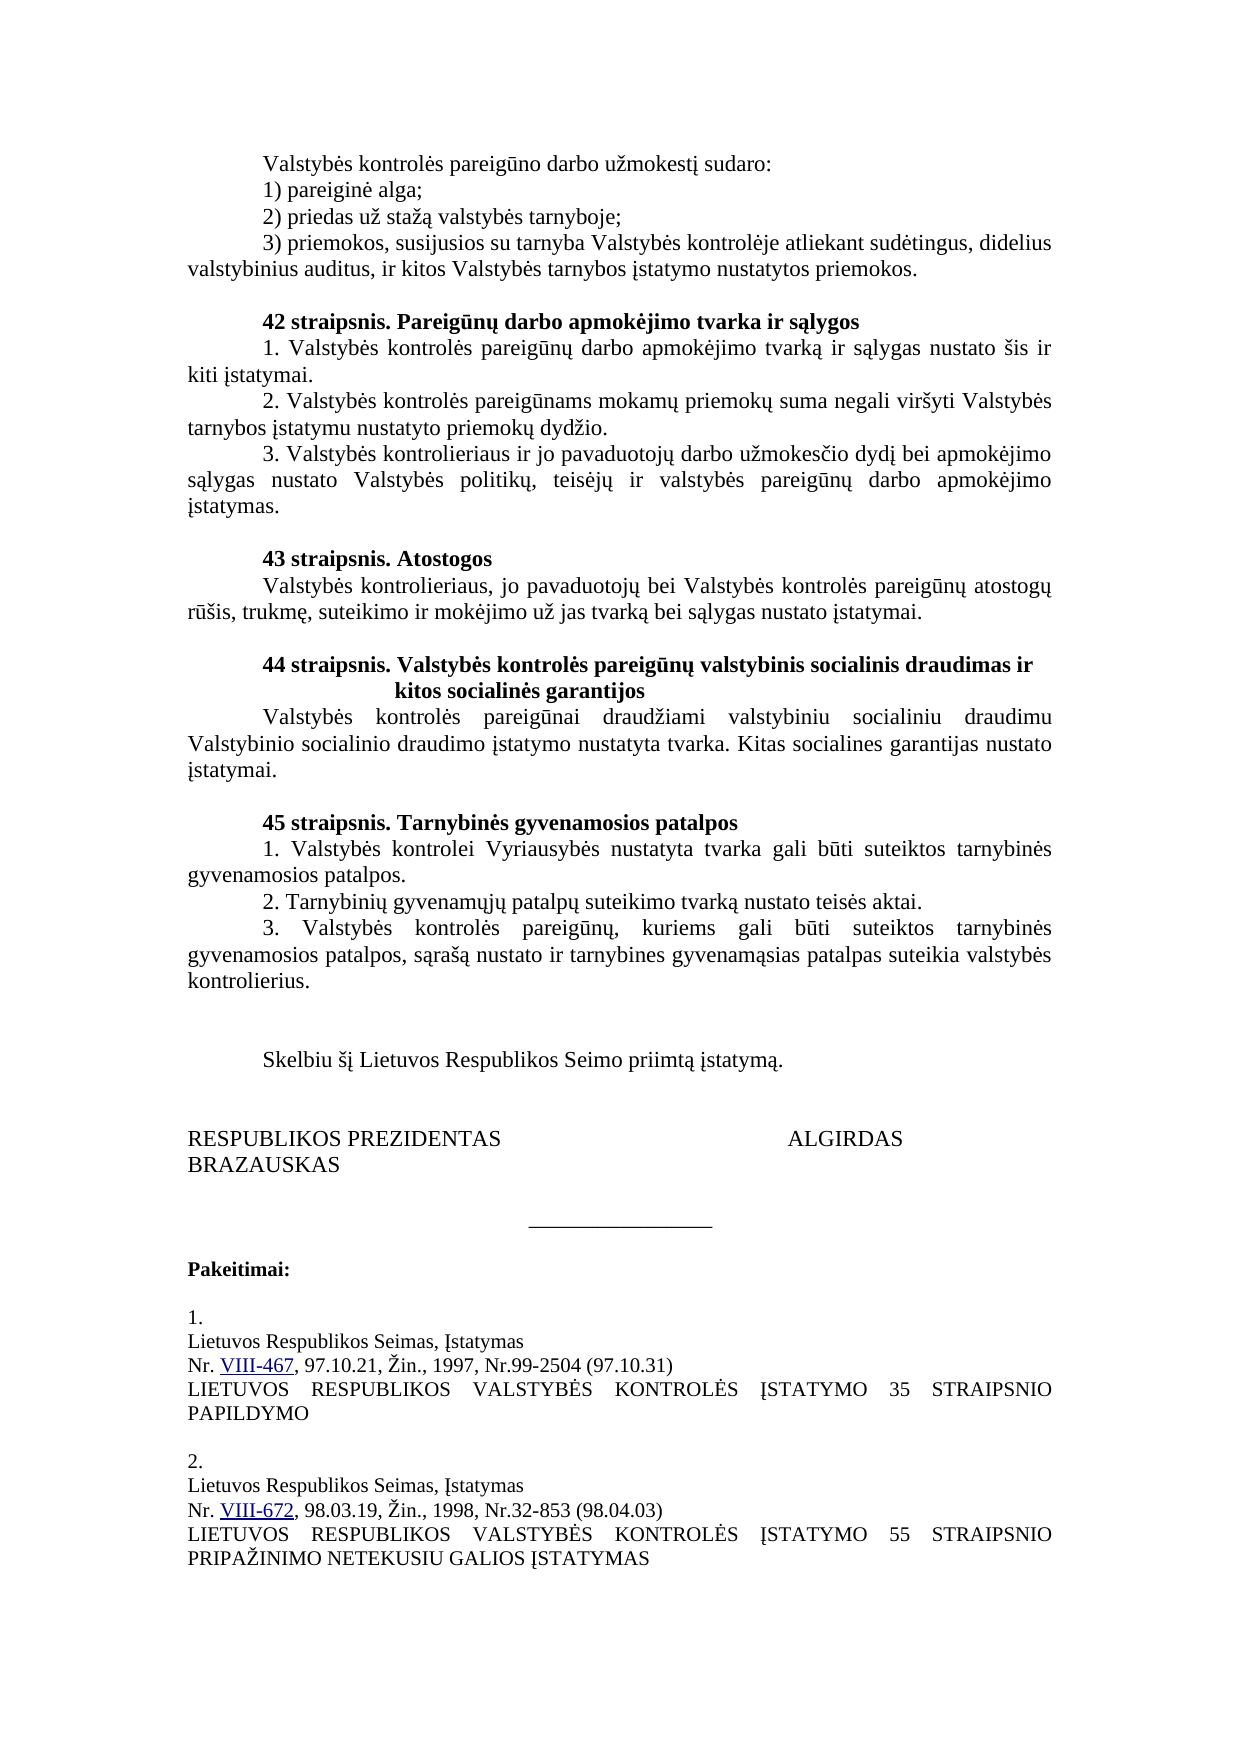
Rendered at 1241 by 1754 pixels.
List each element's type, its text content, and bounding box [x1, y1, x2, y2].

text 1. Valstybės kontrolei Vyriausybės nustatyta tvarka gali būti suteiktos tarnybinės gyvenamosios patalpos. [187, 835, 1053, 888]
text 42 straipsnis. Pareigūnų darbo apmokėjimo tvarka ir sąlygos [187, 308, 1053, 334]
text Lietuvos Respublikos Seimas, Įstatymas [187, 1473, 1053, 1497]
text Pakeitimai: [187, 1257, 1053, 1281]
text Nr. VIII-672, 98.03.19, Žin., 1998, Nr.32-853 (98.04.03) [187, 1497, 1053, 1522]
text 43 straipsnis. Atostogos [187, 545, 1053, 572]
text 2. Valstybės kontrolės pareigūnams mokamų priemokų suma negali viršyti Valstybės tarnybos įstatymu nustatyto priemokų dydžio. [187, 387, 1053, 440]
text RESPUBLIKOS PREZIDENTAS ALGIRDAS BRAZAUSKAS [187, 1125, 1053, 1204]
text ________________ [187, 1204, 1053, 1231]
text 2. [187, 1449, 1053, 1473]
text 1) pareiginė alga; [187, 176, 1053, 203]
text Valstybės kontrolieriaus, jo pavaduotojų bei Valstybės kontrolės pareigūnų atostogų rūšis, trukmę, suteikimo ir mokėjimo už jas tvarką bei sąlygas nustato įstatymai. [187, 572, 1053, 624]
text 1. [187, 1305, 1053, 1329]
text 3. Valstybės kontrolieriaus ir jo pavaduotojų darbo užmokesčio dydį bei apmokėjimo sąlygas nustato Valstybės politikų, teisėjų ir valstybės pareigūnų darbo apmokėjimo įstatymas. [187, 440, 1053, 519]
text 1. Valstybės kontrolės pareigūnų darbo apmokėjimo tvarką ir sąlygas nustato šis ir kiti įstatymai. [187, 334, 1053, 387]
text 3) priemokos, susijusios su tarnyba Valstybės kontrolėje atliekant sudėtingus, didelius valstybinius auditus, ir kitos Valstybės tarnybos įstatymo nustatytos priemokos. [187, 229, 1053, 282]
text kitos socialinės garantijos [394, 677, 1053, 703]
text LIETUVOS RESPUBLIKOS VALSTYBĖS KONTROLĖS ĮSTATYMO 35 STRAIPSNIO PAPILDYMO [187, 1377, 1053, 1425]
text LIETUVOS RESPUBLIKOS VALSTYBĖS KONTROLĖS ĮSTATYMO 55 STRAIPSNIO PRIPAŽINIMO NETEKUSIU GALIOS ĮSTATYMAS [187, 1522, 1053, 1570]
text Skelbiu šį Lietuvos Respublikos Seimo priimtą įstatymą. [187, 1046, 1053, 1072]
text Valstybės kontrolės pareigūnai draudžiami valstybiniu socialiniu draudimu Valstybinio socialinio draudimo įstatymo nustatyta tvarka. Kitas socialines garantijas nustato įstatymai. [187, 703, 1053, 782]
text 45 straipsnis. Tarnybinės gyvenamosios patalpos [187, 809, 1053, 835]
text Nr. VIII-467, 97.10.21, Žin., 1997, Nr.99-2504 (97.10.31) [187, 1353, 1053, 1377]
text 3. Valstybės kontrolės pareigūnų, kuriems gali būti suteiktos tarnybinės gyvenamosios patalpos, sąrašą nustato ir tarnybines gyvenamąsias patalpas suteikia valstybės kontrolierius. [187, 914, 1053, 993]
text 2. Tarnybinių gyvenamųjų patalpų suteikimo tvarką nustato teisės aktai. [187, 888, 1053, 914]
text Lietuvos Respublikos Seimas, Įstatymas [187, 1329, 1053, 1353]
text 44 straipsnis. Valstybės kontrolės pareigūnų valstybinis socialinis draudimas ir [262, 651, 1053, 677]
text 2) priedas už stažą valstybės tarnyboje; [187, 203, 1053, 229]
text Valstybės kontrolės pareigūno darbo užmokestį sudaro: [187, 150, 1053, 176]
